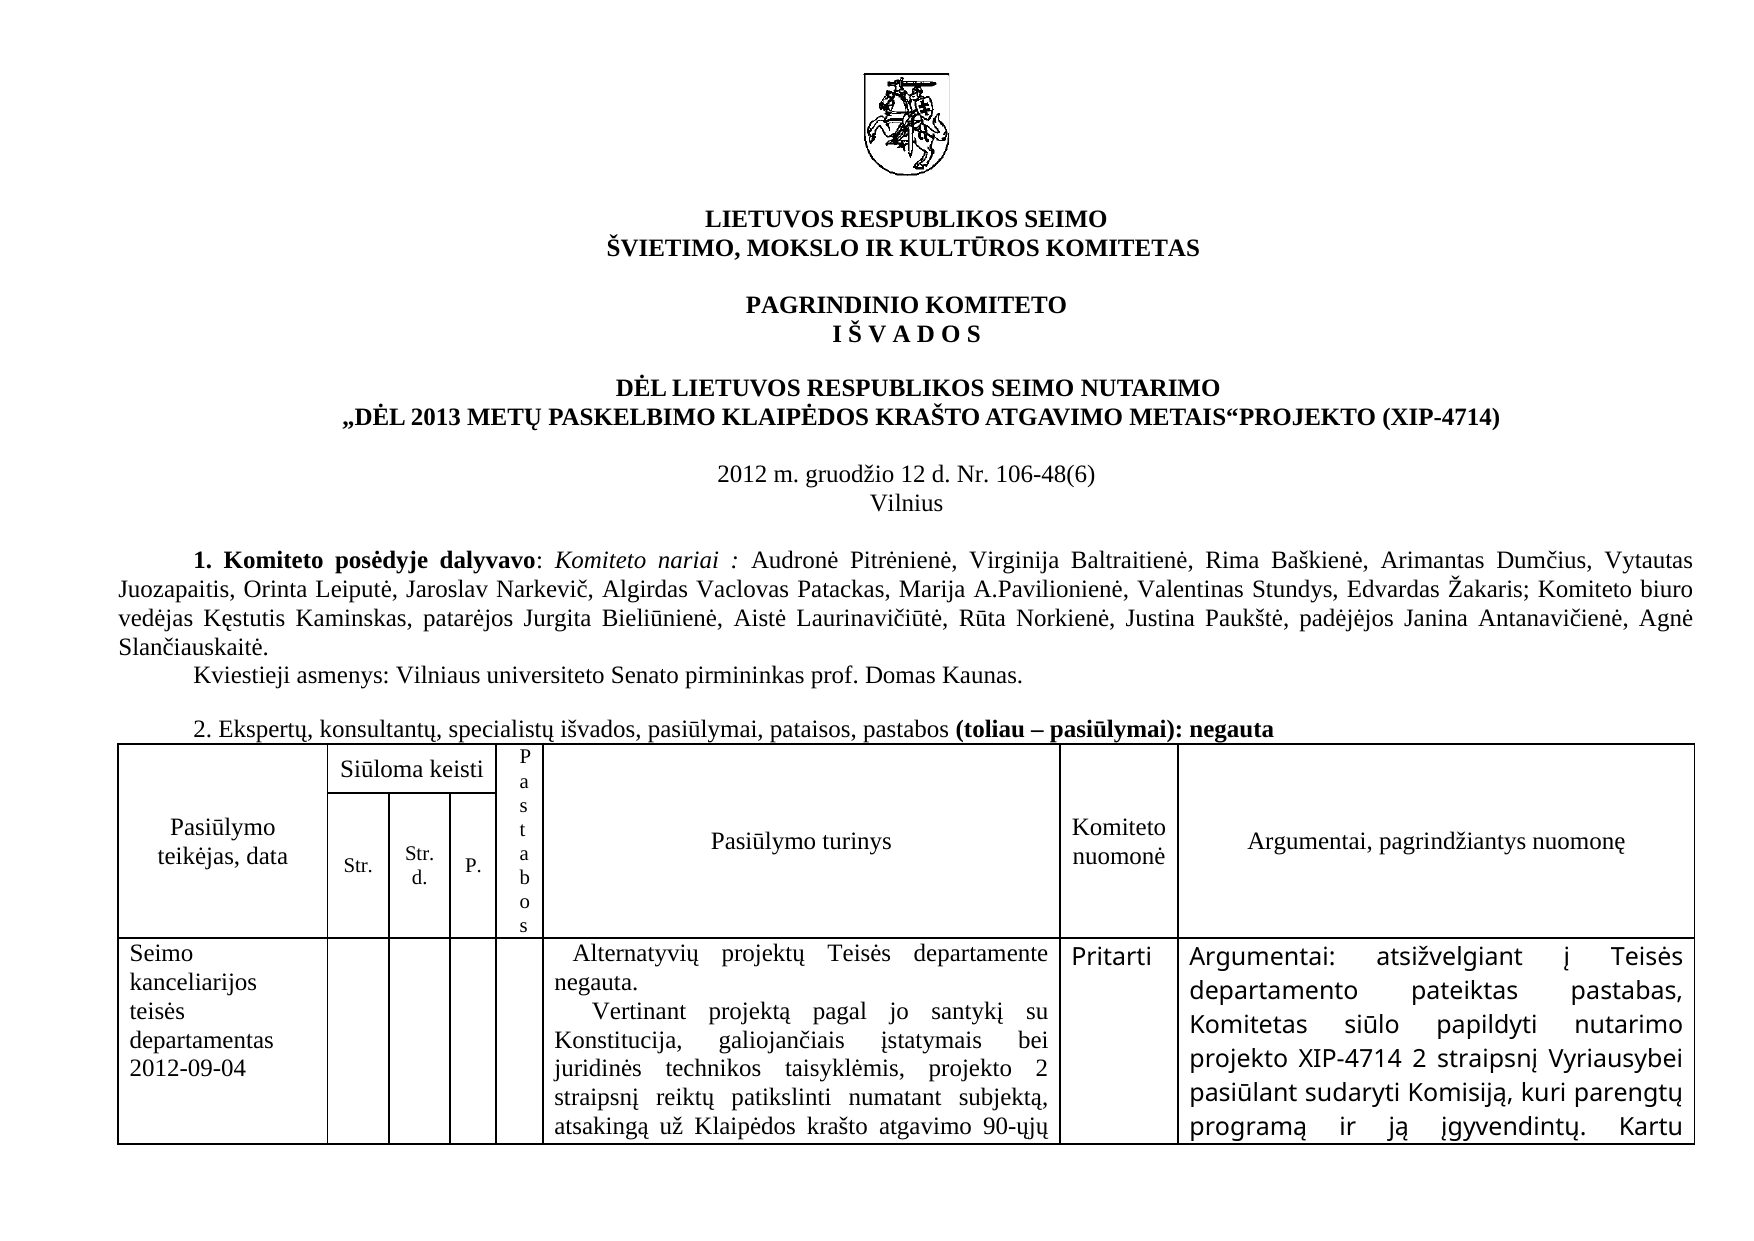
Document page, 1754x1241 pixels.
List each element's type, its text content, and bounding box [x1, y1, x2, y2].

table_cell Alternatyvių projektų Teisės departamente negauta. Vertinant projektą pagal jo santykį su Konstitucija, galiojančiais įstatymais bei juridinės technikos taisyklėmis, projekto 2 straipsnį reiktų patikslinti numatant subjektą, atsakingą už Klaipėdos krašto atgavimo 90-ųjų [544, 939, 1059, 1143]
table_header Pastabos [497, 745, 542, 937]
text Kviestieji asmenys: Vilniaus universiteto Senato pirmininkas prof. Domas Kaunas. [193, 660, 1694, 689]
table_cell [390, 939, 449, 1143]
table_cell Str. [328, 794, 388, 937]
subtitle PAGRINDINIO KOMITETO [118, 290, 1694, 319]
text Vilnius [118, 488, 1694, 517]
table_cell Str. d. [390, 794, 449, 937]
table_header Pasiūlymo teikėjas, data [119, 745, 327, 937]
text 2012 m. gruodžio 12 d. Nr. 106-48(6) [118, 459, 1694, 488]
table_cell Pritarti [1061, 939, 1177, 1143]
table_cell [451, 939, 495, 1143]
table_cell Seimo kanceliarijos teisės departamentas 2012-09-04 [119, 939, 327, 1143]
subtitle DĖL LIETUVOS RESPUBLIKOS SEIMO NUTARIMO [148, 373, 1694, 402]
table_header Siūloma keisti [328, 745, 495, 792]
table_cell Argumentai: atsižvelgiant į Teisės departamento pateiktas pastabas, Komitetas siūlo papildyti nutarimo projekto XIP-4714 2 straipsnį Vyriausybei pasiūlant sudaryti Komisiją, kuri parengtų programą ir ją įgyvendintų. Kartu [1179, 939, 1694, 1143]
subtitle 1. Komiteto posėdyje dalyvavo: Komiteto nariai : Audronė Pitrėnienė, Virginija Baltraitienė, Rima Baškienė, Arimantas Dumčius, Vytautas Juozapaitis, Orinta Leiputė, Jaroslav Narkevič, Algirdas Vaclovas Patackas, Marija A.Pavilionienė, Valentinas Stundys, Edvardas Žakaris; Komiteto biuro vedėjas Kęstutis Kaminskas, patarėjos Jurgita Bieliūnienė, Aistė Laurinavičiūtė, Rūta Norkienė, Justina Paukštė, padėjėjos Janina Antanavičienė, Agnė Slančiauskaitė. [118, 545, 1694, 660]
text 2. Ekspertų, konsultantų, specialistų išvados, pasiūlymai, pataisos, pastabos (toliau – pasiūlymai): negauta [193, 714, 1694, 743]
subtitle „DĖL 2013 METŲ PASKELBIMO KLAIPĖDOS KRAŠTO ATGAVIMO METAIS“PROJEKTO (XIP-4714) [148, 402, 1694, 430]
table_cell P. [451, 794, 495, 937]
table_header Komiteto nuomonė [1061, 745, 1177, 937]
table_header Pasiūlymo turinys [544, 745, 1059, 937]
subtitle I Š V A D O S [118, 319, 1694, 348]
text LIETUVOS RESPUBLIKOS SEIMO [118, 204, 1694, 233]
table_cell [328, 939, 388, 1143]
text ŠVIETIMO, MOKSLO IR KULTŪROS komitetas [118, 233, 1694, 262]
table_cell [497, 939, 542, 1143]
table_header Argumentai, pagrindžiantys nuomonę [1179, 745, 1694, 937]
